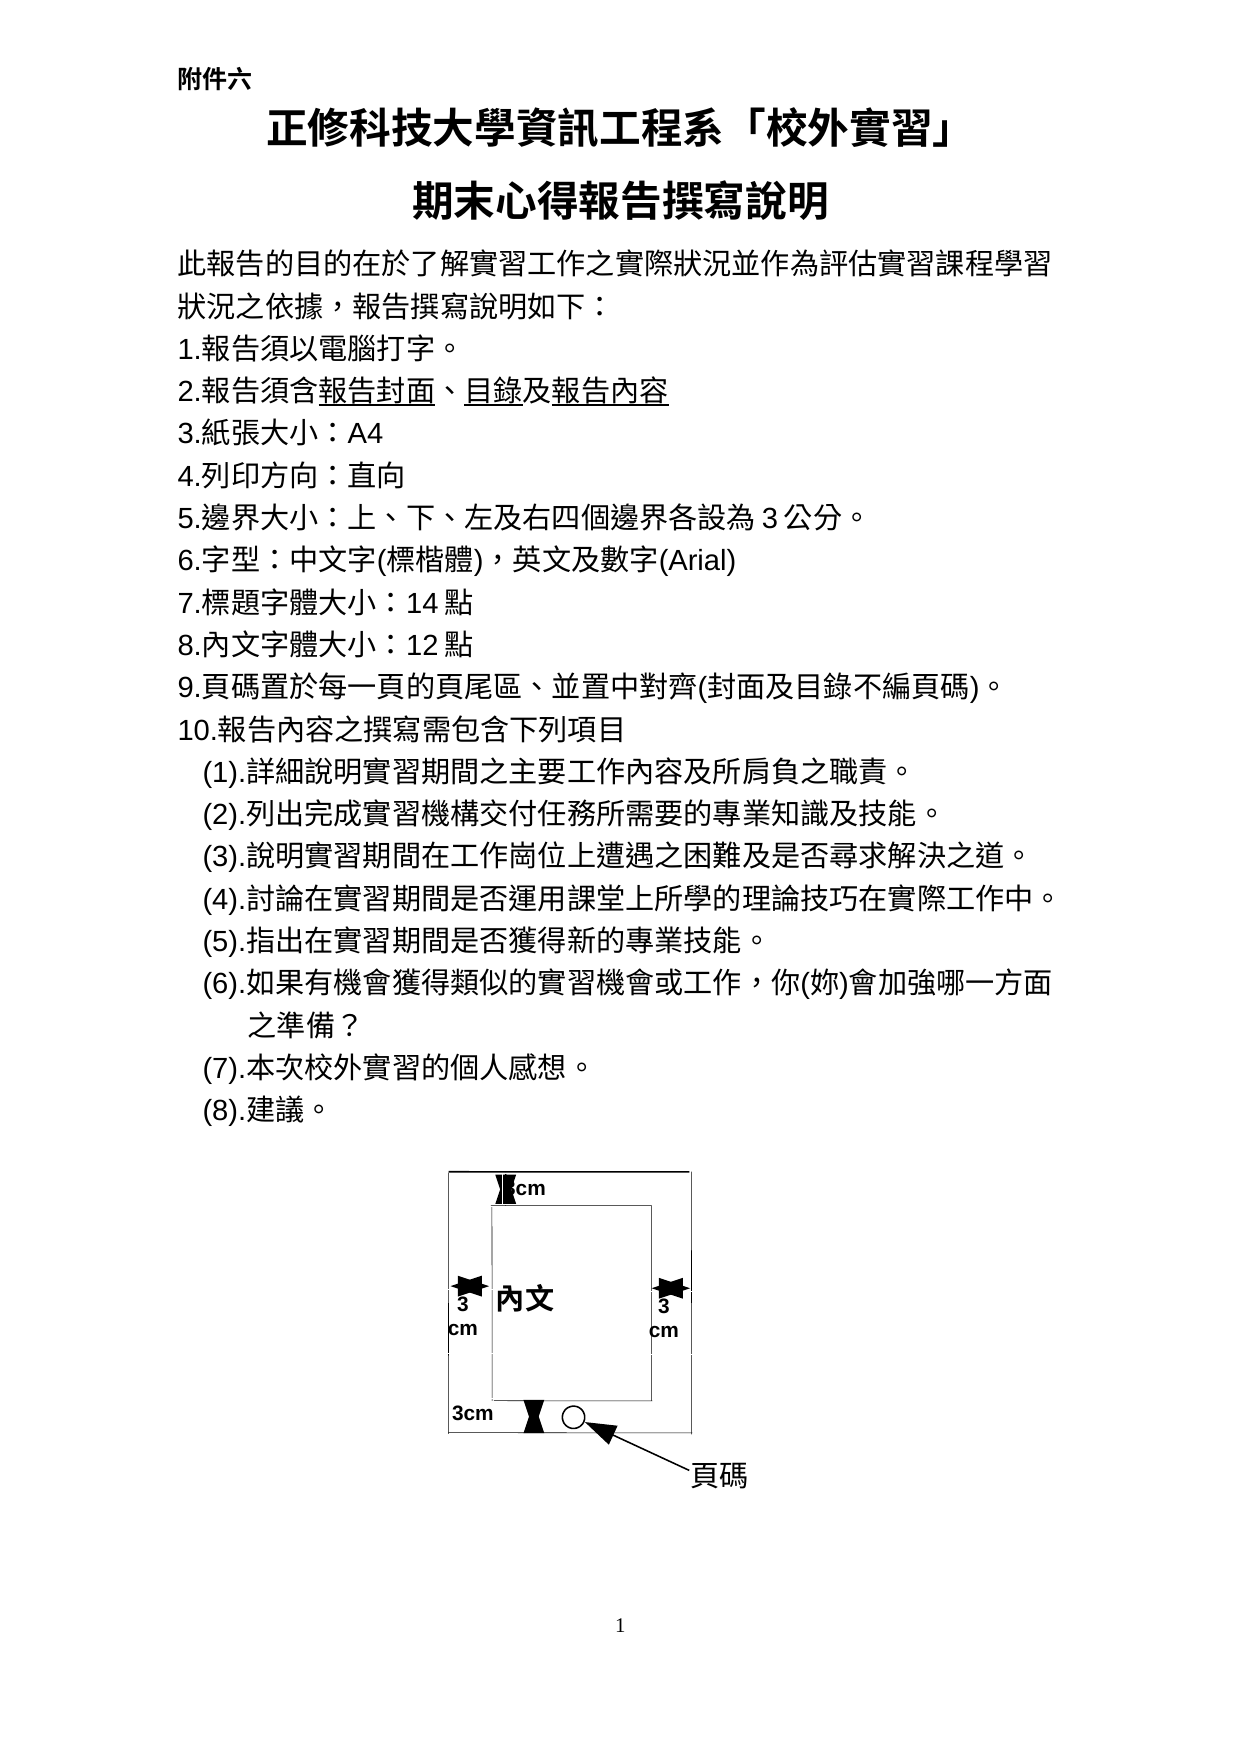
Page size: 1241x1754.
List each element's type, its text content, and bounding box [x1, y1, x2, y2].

text 4.列印方向：直向 [177, 452, 1063, 495]
text 5.邊界大小：上、下、左及右四個邊界各設為3公分。 [177, 495, 1063, 537]
text 期末心得報告撰寫說明 [177, 168, 1063, 228]
text 10.報告內容之撰寫需包含下列項目 [177, 706, 1063, 748]
text 此報告的目的在於了解實習工作之實際狀況並作為評估實習課程學習狀況之依據，報告撰寫說明如下： [177, 241, 1063, 326]
text (8).建議。 [202, 1087, 1063, 1129]
text (1).詳細說明實習期間之主要工作內容及所肩負之職責。 [202, 748, 1063, 791]
text 9.頁碼置於每一頁的頁尾區、並置中對齊(封面及目錄不編頁碼)。 [177, 664, 1063, 706]
text 正修科技大學資訊工程系「校外實習」 [177, 95, 1063, 156]
text 8.內文字體大小：12點 [177, 622, 1063, 664]
text 3.紙張大小：A4 [177, 410, 1063, 452]
text 6.字型：中文字(標楷體)，英文及數字(Arial) [177, 537, 1063, 579]
text (4).討論在實習期間是否運用課堂上所學的理論技巧在實際工作中。 [202, 875, 1063, 918]
text 2.報告須含報告封面、目錄及報告內容 [177, 368, 1063, 410]
text (3).說明實習期間在工作崗位上遭遇之困難及是否尋求解決之道。 [202, 833, 1063, 875]
text 附件六 [177, 59, 1063, 95]
text (2).列出完成實習機構交付任務所需要的專業知識及技能。 [202, 791, 1063, 833]
text 1.報告須以電腦打字。 [177, 326, 1063, 368]
text (7).本次校外實習的個人感想。 [202, 1044, 1063, 1087]
text (6).如果有機會獲得類似的實習機會或工作，你(妳)會加強哪一方面之準備？ [202, 960, 1063, 1044]
text (5).指出在實習期間是否獲得新的專業技能。 [202, 918, 1063, 960]
text 7.標題字體大小：14點 [177, 579, 1063, 622]
